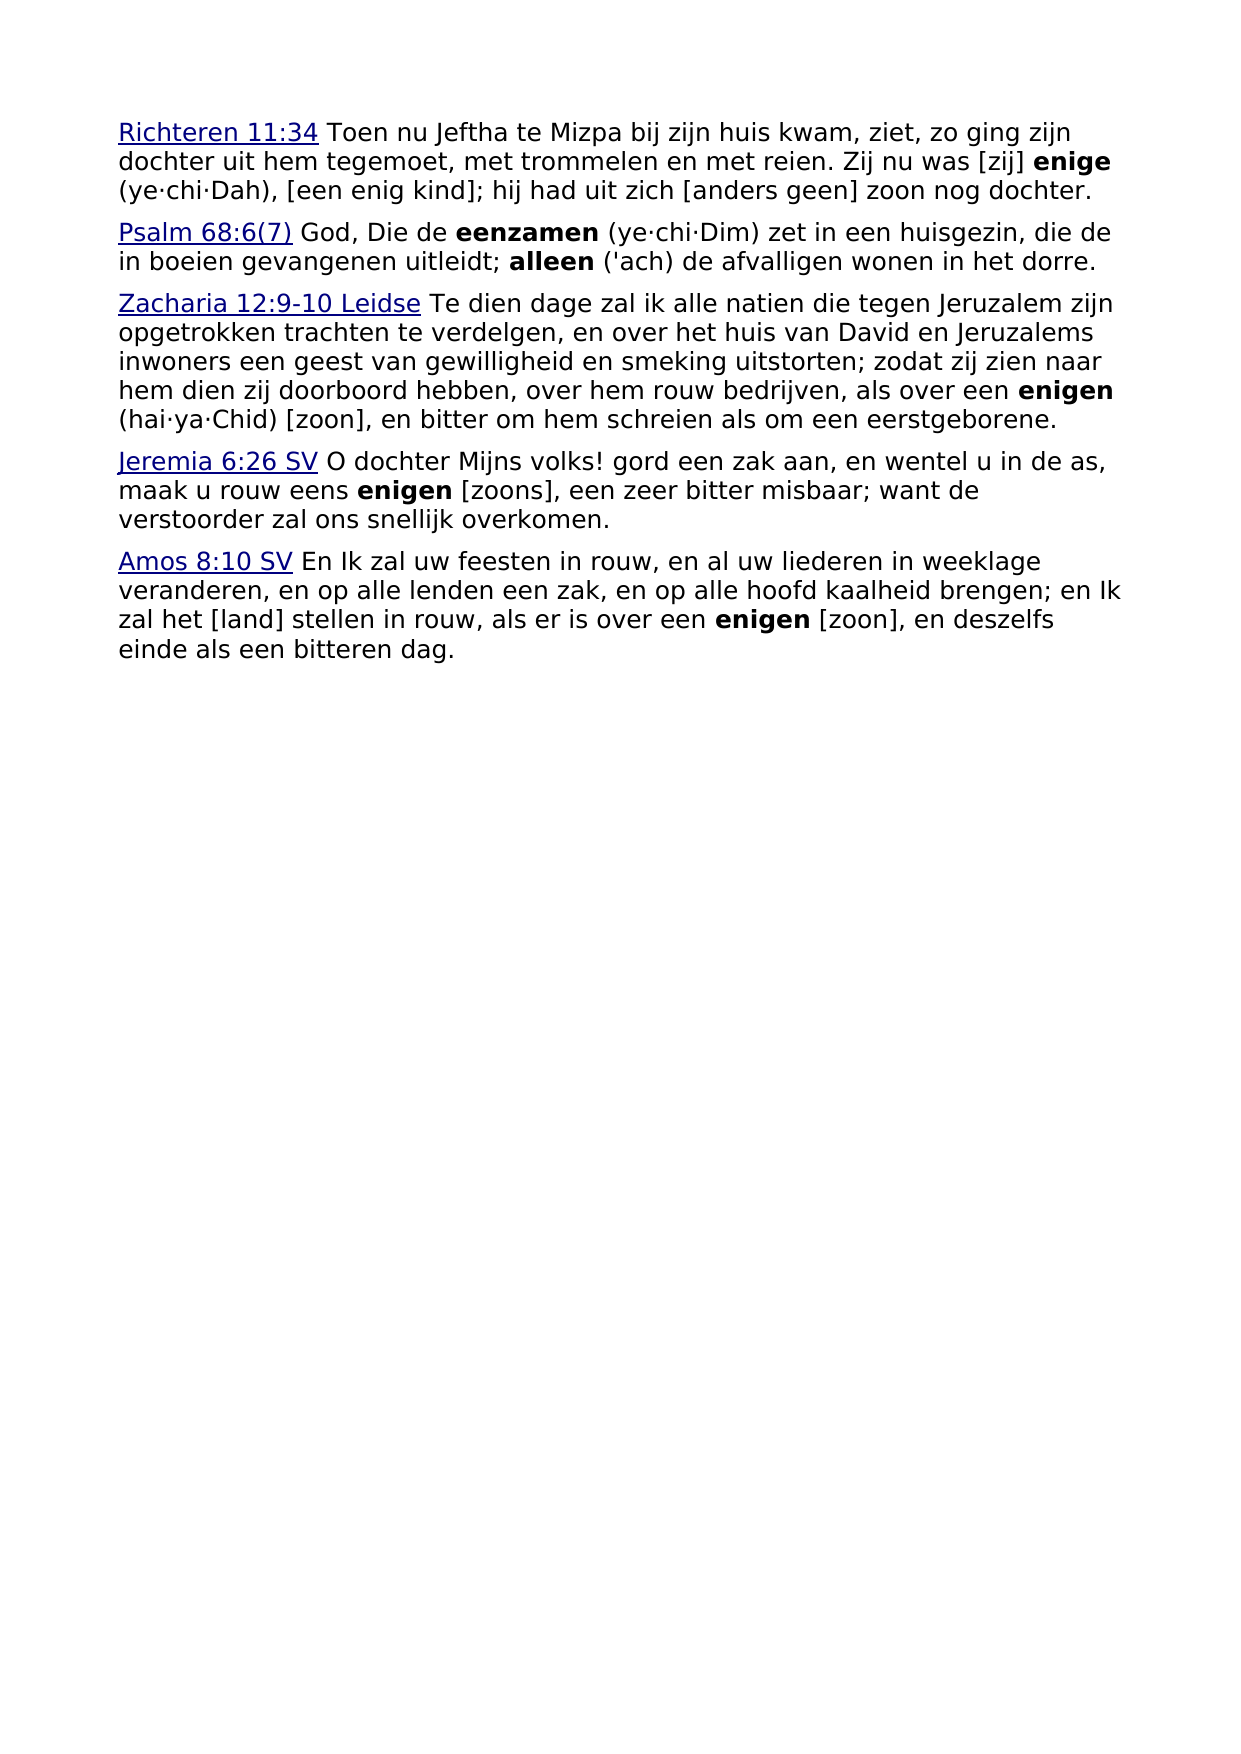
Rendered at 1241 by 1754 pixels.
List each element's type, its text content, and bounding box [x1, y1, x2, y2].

text Jeremia 6:26 SV O dochter Mijns volks! gord een zak aan, en wentel u in de as, maak u rouw eens enigen [zoons], een zeer bitter misbaar; want de verstoorder zal ons snellijk overkomen. [118, 447, 1122, 535]
text Zacharia 12:9-10 Leidse Te dien dage zal ik alle natien die tegen Jeruzalem zijn opgetrokken trachten te verdelgen, en over het huis van David en Jeruzalems inwoners een geest van gewilligheid en smeking uitstorten; zodat zij zien naar hem dien zij doorboord hebben, over hem rouw bedrijven, als over een enigen (hai·ya·Chid) [zoon], en bitter om hem schreien als om een eerstgeborene. [118, 289, 1122, 435]
text Richteren 11:34 Toen nu Jeftha te Mizpa bij zijn huis kwam, ziet, zo ging zijn dochter uit hem tegemoet, met trommelen en met reien. Zij nu was [zij] enige (ye·chi·Dah), [een enig kind]; hij had uit zich [anders geen] zoon nog dochter. [118, 118, 1122, 206]
text Psalm 68:6(7) God, Die de eenzamen (ye·chi·Dim) zet in een huisgezin, die de in boeien gevangenen uitleidt; alleen ('ach) de afvalligen wonen in het dorre. [118, 218, 1122, 276]
text Amos 8:10 SV En Ik zal uw feesten in rouw, en al uw liederen in weeklage veranderen, en op alle lenden een zak, en op alle hoofd kaalheid brengen; en Ik zal het [land] stellen in rouw, als er is over een enigen [zoon], en deszelfs einde als een bitteren dag. [118, 547, 1122, 664]
